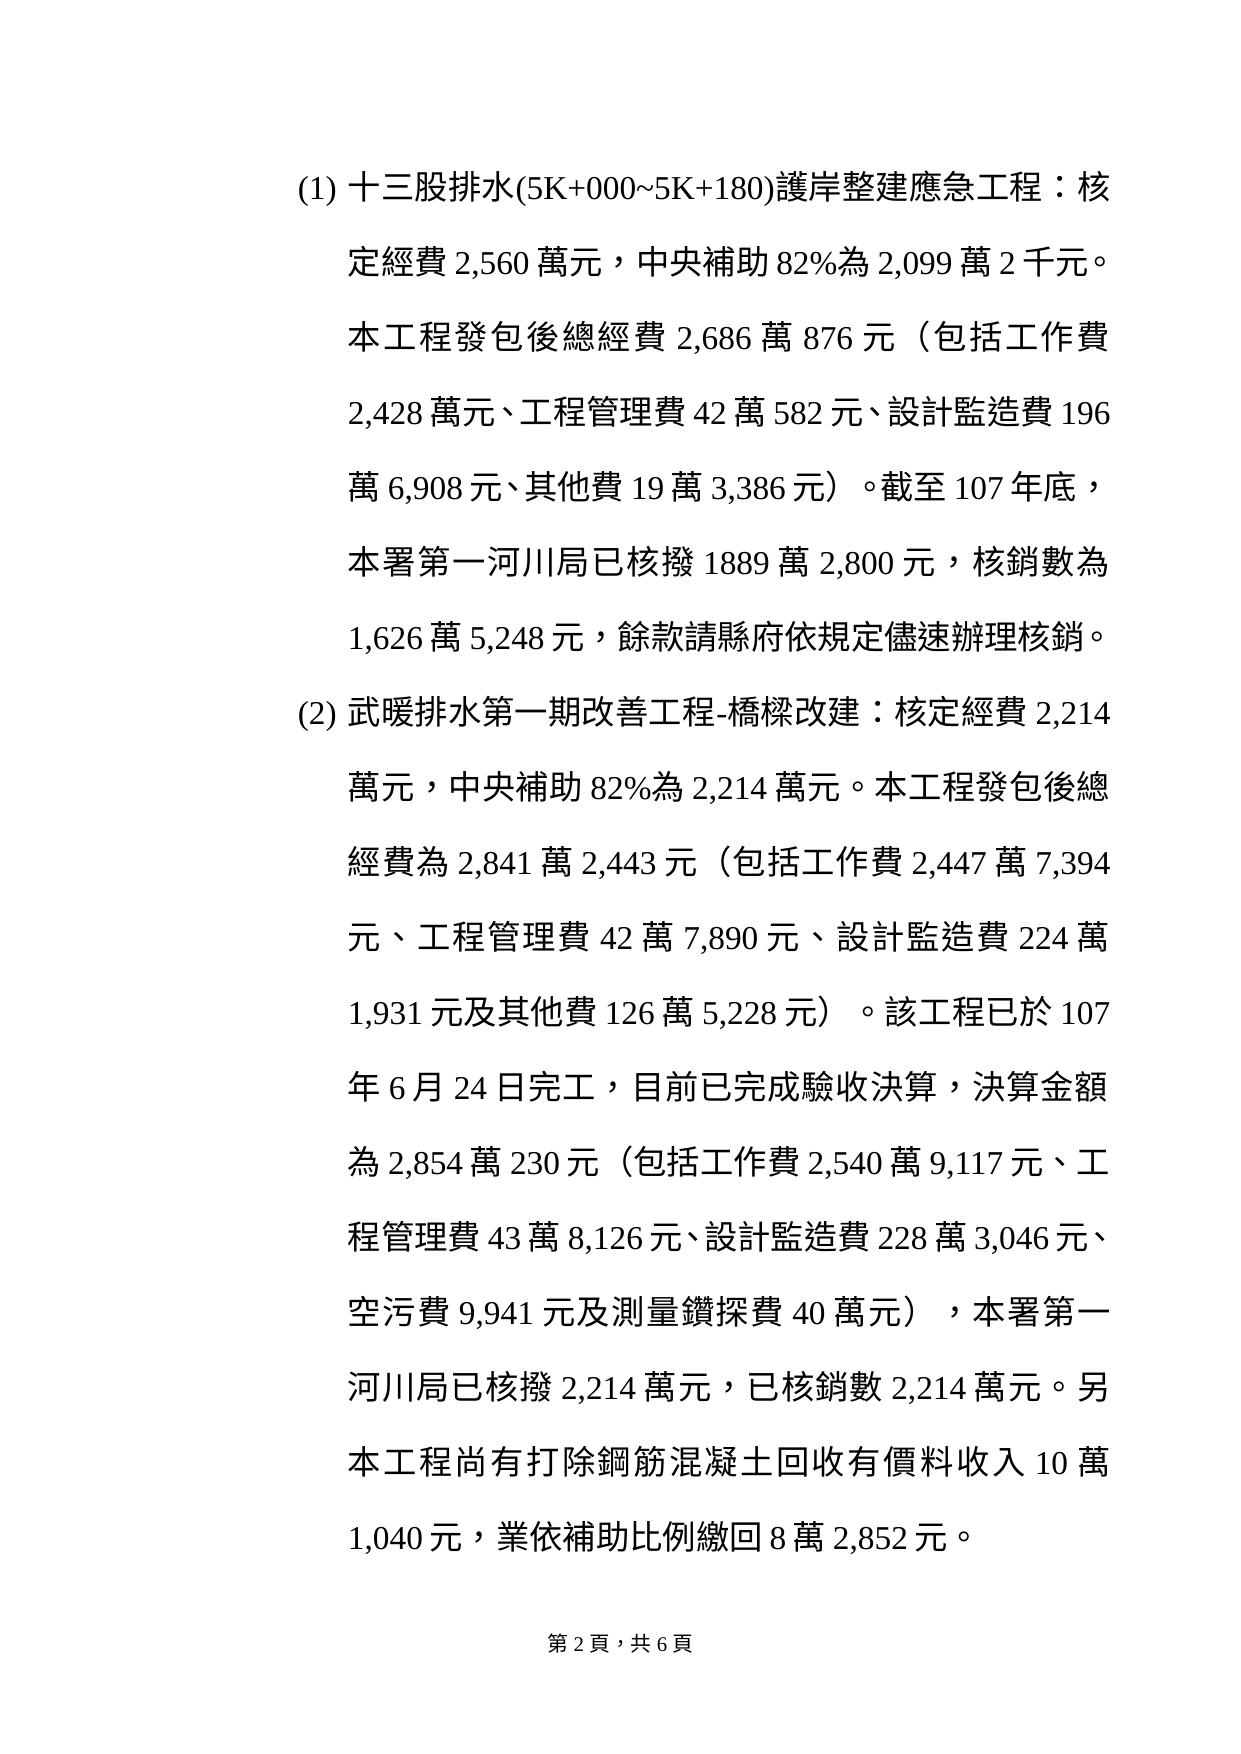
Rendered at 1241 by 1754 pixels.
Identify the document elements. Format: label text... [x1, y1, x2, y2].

list 武暖排水第一期改善工程-橋樑改建：核定經費2,214萬元，中央補助82%為2,214萬元。本工程發包後總經費為2,841萬2,443元（包括工作費2,447萬7,394元、工程管理費42萬7,890元、設計監造費224萬1,931元及其他費126萬5,228元）。該工程已於107年6月24日完工，目前已完成驗收決算，決算金額為2,854萬230元（包括工作費2,540萬9,117元、工程管理費43萬8,126元、設計監造費228萬3,046元、空污費9,941元及測量鑽探費40萬元），本署第一河川局已核撥2,214萬元，已核銷數2,214萬元。另本工程尚有打除鋼筋混凝土回收有價料收入10萬1,040元，業依補助比例繳回8萬2,852元。 [298, 672, 1110, 1572]
list 十三股排水(5K+000~5K+180)護岸整建應急工程：核定經費2,560萬元，中央補助82%為2,099萬2千元。本工程發包後總經費2,686萬876元（包括工作費2,428萬元、工程管理費42萬582元、設計監造費196萬6,908元、其他費19萬3,386元）。截至107年底，本署第一河川局已核撥1889萬2,800元，核銷數為1,626萬5,248元，餘款請縣府依規定儘速辦理核銷。 [298, 147, 1110, 672]
